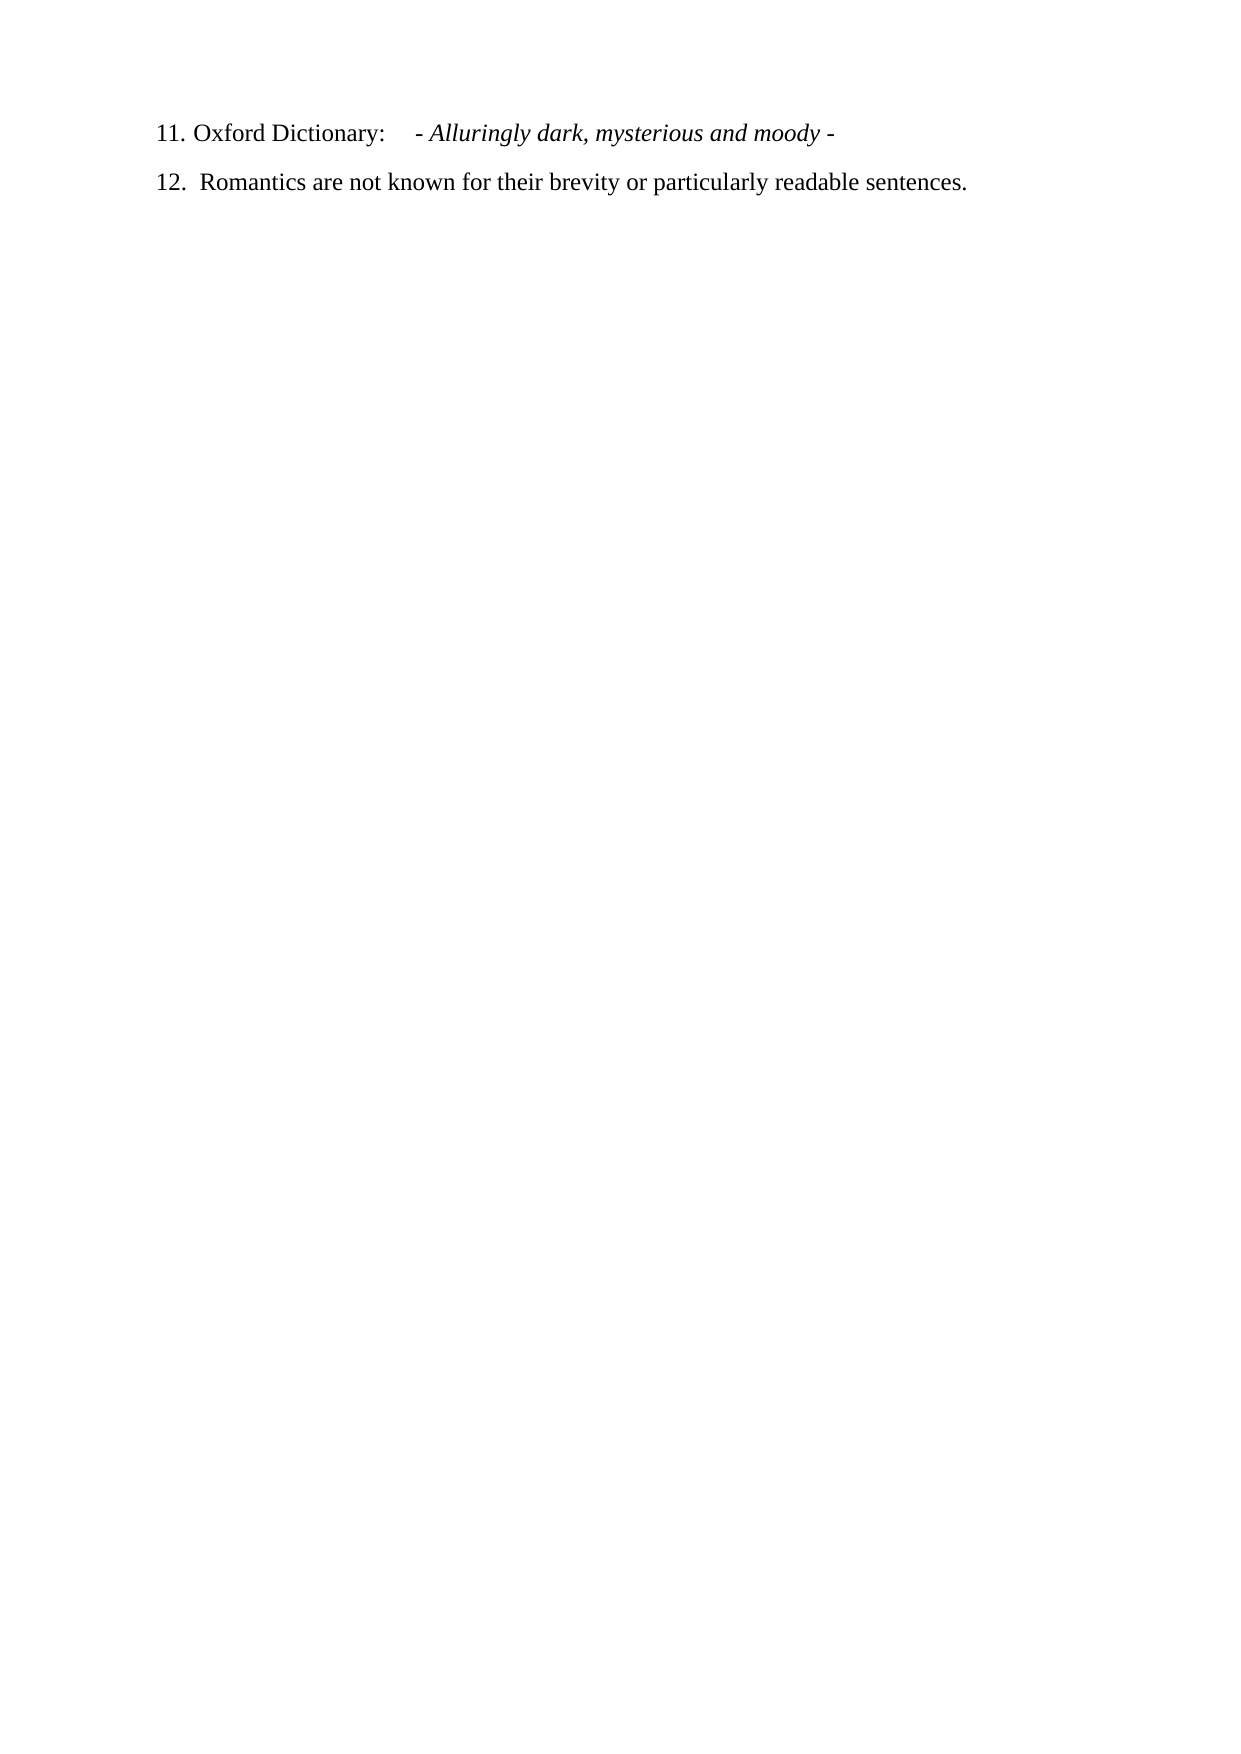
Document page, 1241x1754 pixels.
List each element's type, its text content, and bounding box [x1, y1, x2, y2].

list Oxford Dictionary: - Alluringly dark, mysterious and moody - [156, 118, 1122, 147]
list Romantics are not known for their brevity or particularly readable sentences. [156, 167, 1122, 196]
